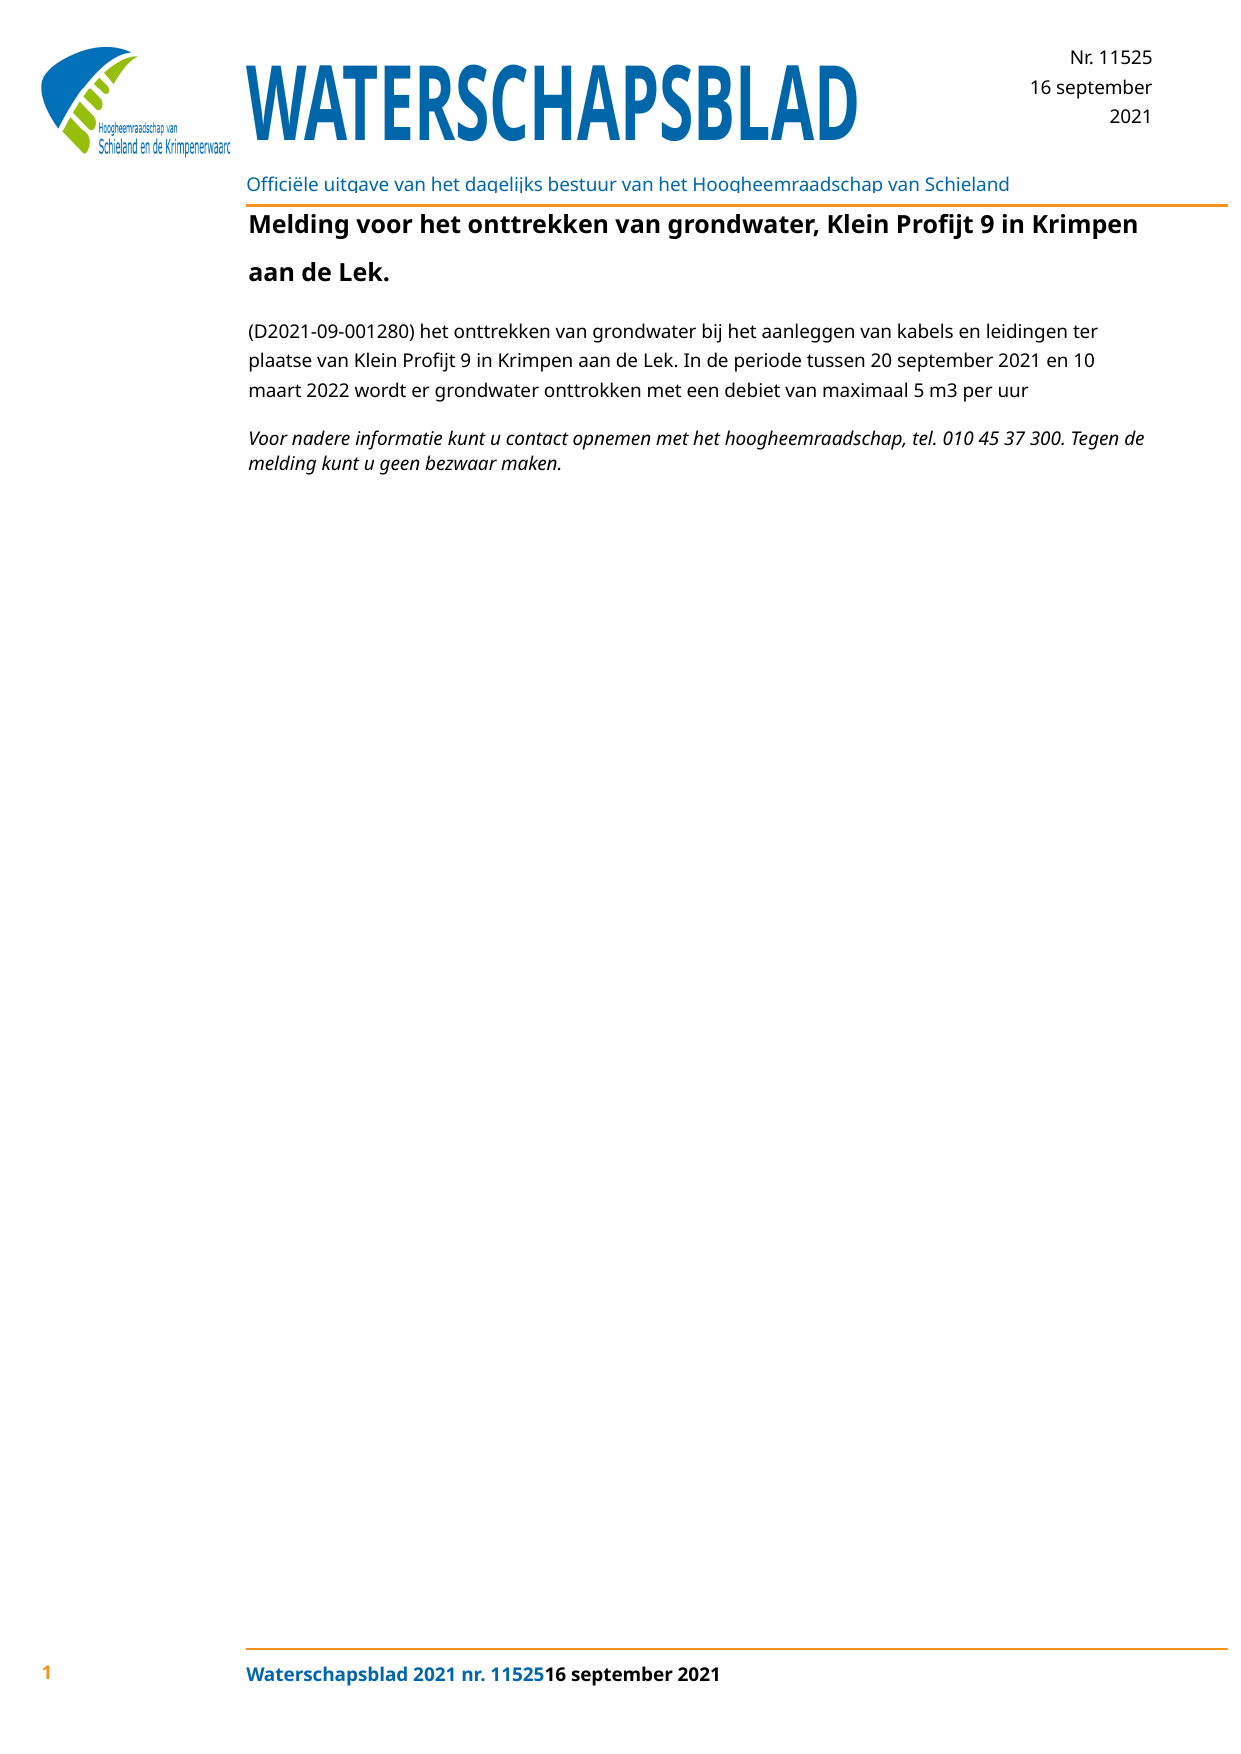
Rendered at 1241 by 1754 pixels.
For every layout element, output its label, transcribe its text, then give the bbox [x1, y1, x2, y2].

text Melding voor het onttrekken van grondwater, Klein Profijt 9 in Krimpen aan de Lek. [248, 207, 1152, 288]
text Voor nadere informatie kunt u contact opnemen met het hoogheemraadschap, tel. 010 45 37 300. Tegen de melding kunt u geen bezwaar maken. [248, 425, 1152, 476]
picture [41, 47, 231, 172]
text (D2021-09-001280) het onttrekken van grondwater bij het aanleggen van kabels en leidingen ter plaatse van Klein Profijt 9 in Krimpen aan de Lek. In de periode tussen 20 september 2021 en 10 maart 2022 wordt er grondwater onttrokken met een debiet van maximaal 5 m3 per uur [248, 318, 1152, 403]
